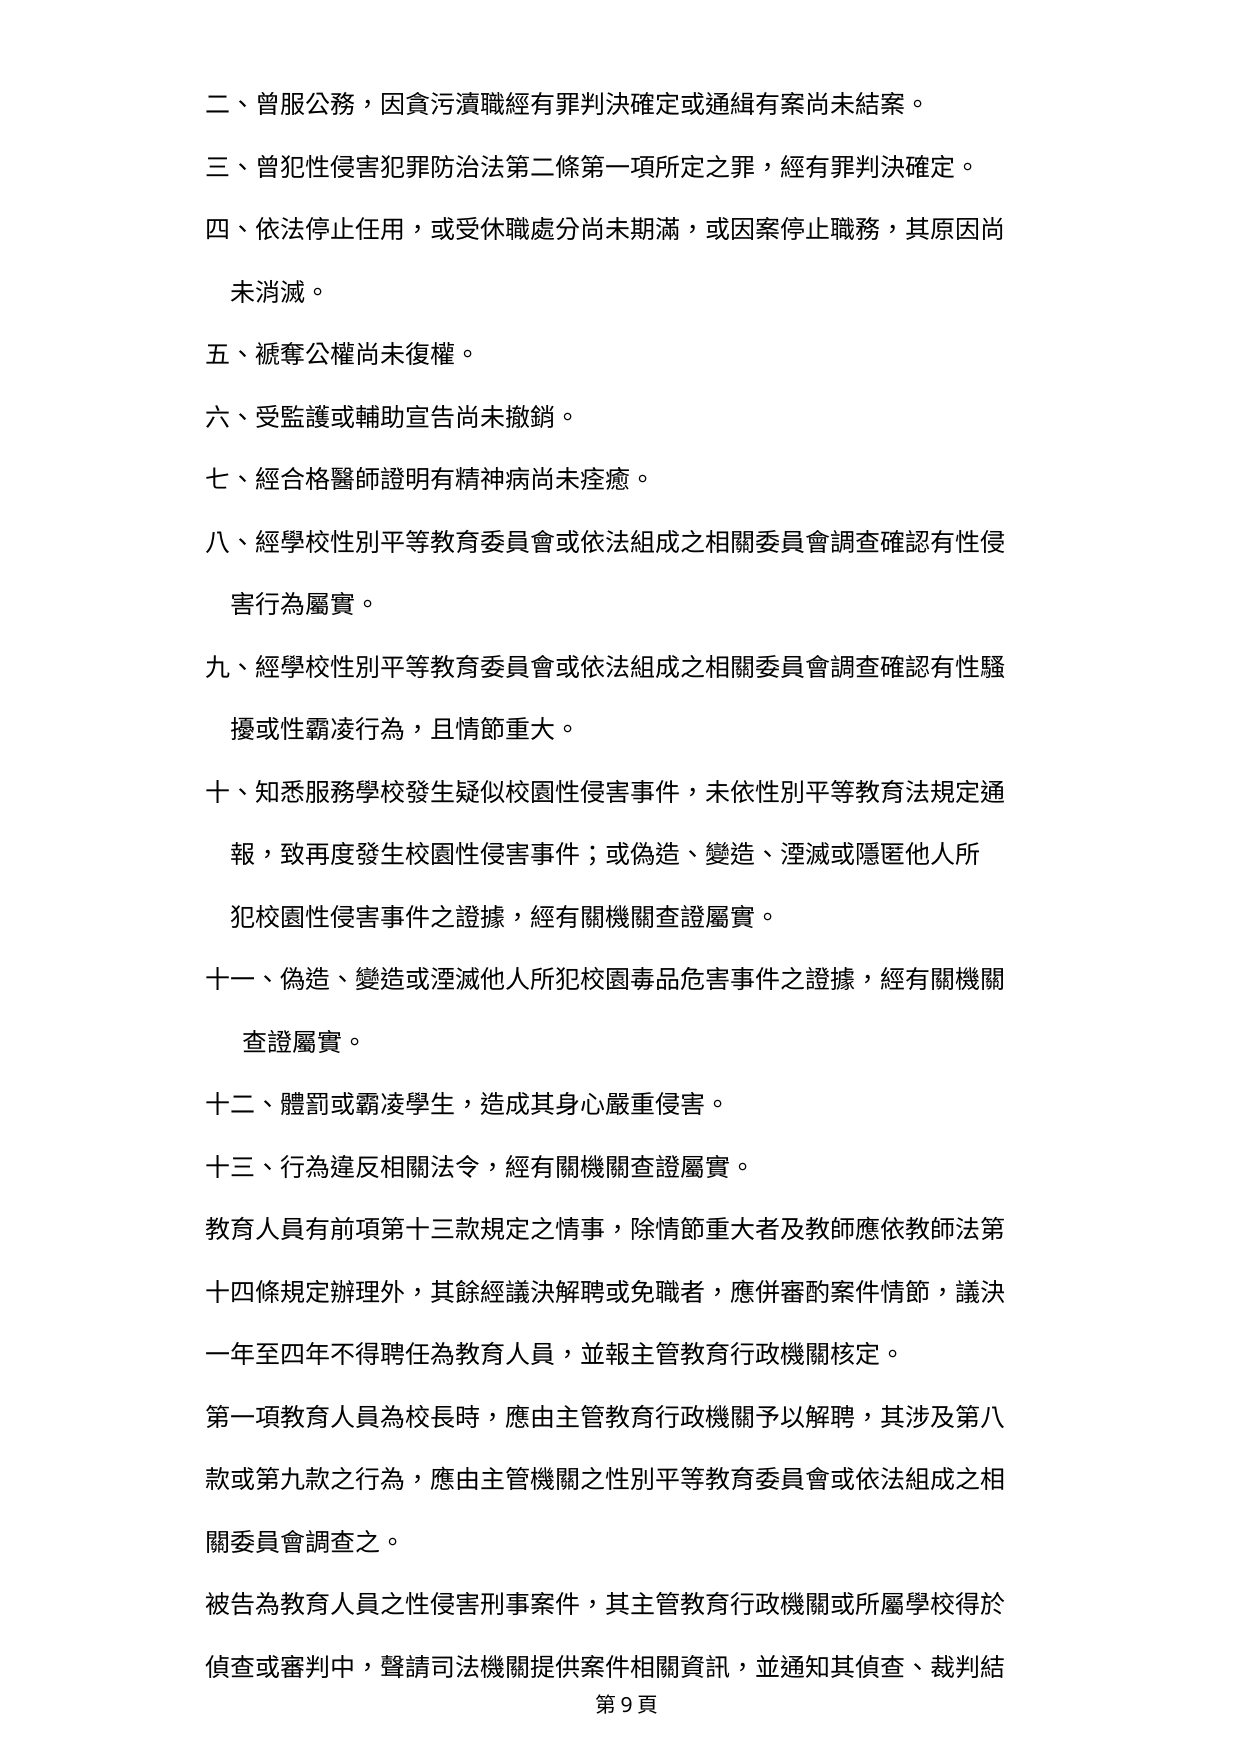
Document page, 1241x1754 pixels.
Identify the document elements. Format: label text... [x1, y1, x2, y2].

text 第一項教育人員為校長時，應由主管教育行政機關予以解聘，其涉及第八 [94, 1374, 1146, 1436]
text 八、經學校性別平等教育委員會或依法組成之相關委員會調查確認有性侵 [94, 499, 1146, 561]
text 款或第九款之行為，應由主管機關之性別平等教育委員會或依法組成之相 [94, 1436, 1146, 1499]
text 一年至四年不得聘任為教育人員，並報主管教育行政機關核定。 [94, 1311, 1146, 1374]
text 二、曾服公務，因貪污瀆職經有罪判決確定或通緝有案尚未結案。 [94, 61, 1146, 124]
text 五、褫奪公權尚未復權。 [94, 311, 1146, 374]
text 十二、體罰或霸凌學生，造成其身心嚴重侵害。 [94, 1061, 1146, 1124]
text 六、受監護或輔助宣告尚未撤銷。 [94, 374, 1146, 436]
text 被告為教育人員之性侵害刑事案件，其主管教育行政機關或所屬學校得於 [94, 1561, 1146, 1624]
text 四、依法停止任用，或受休職處分尚未期滿，或因案停止職務，其原因尚 [94, 186, 1146, 249]
text 教育人員有前項第十三款規定之情事，除情節重大者及教師應依教師法第 [94, 1186, 1146, 1249]
text 十一、偽造、變造或湮滅他人所犯校園毒品危害事件之證據，經有關機關 [94, 936, 1146, 999]
text 報，致再度發生校園性侵害事件；或偽造、變造、湮滅或隱匿他人所 [94, 811, 1146, 874]
text 九、經學校性別平等教育委員會或依法組成之相關委員會調查確認有性騷 [94, 624, 1146, 686]
text 三、曾犯性侵害犯罪防治法第二條第一項所定之罪，經有罪判決確定。 [94, 124, 1146, 186]
text 未消滅。 [94, 249, 1146, 311]
text 十三、行為違反相關法令，經有關機關查證屬實。 [94, 1124, 1146, 1186]
text 十、知悉服務學校發生疑似校園性侵害事件，未依性別平等教育法規定通 [94, 749, 1146, 811]
text 關委員會調查之。 [94, 1499, 1146, 1561]
text 害行為屬實。 [94, 561, 1146, 624]
text 偵查或審判中，聲請司法機關提供案件相關資訊，並通知其偵查、裁判結 [94, 1624, 1146, 1686]
text 犯校園性侵害事件之證據，經有關機關查證屬實。 [94, 874, 1146, 936]
text 七、經合格醫師證明有精神病尚未痊癒。 [94, 436, 1146, 499]
text 十四條規定辦理外，其餘經議決解聘或免職者，應併審酌案件情節，議決 [94, 1249, 1146, 1311]
text 查證屬實。 [94, 999, 1146, 1061]
text 擾或性霸凌行為，且情節重大。 [94, 686, 1146, 749]
